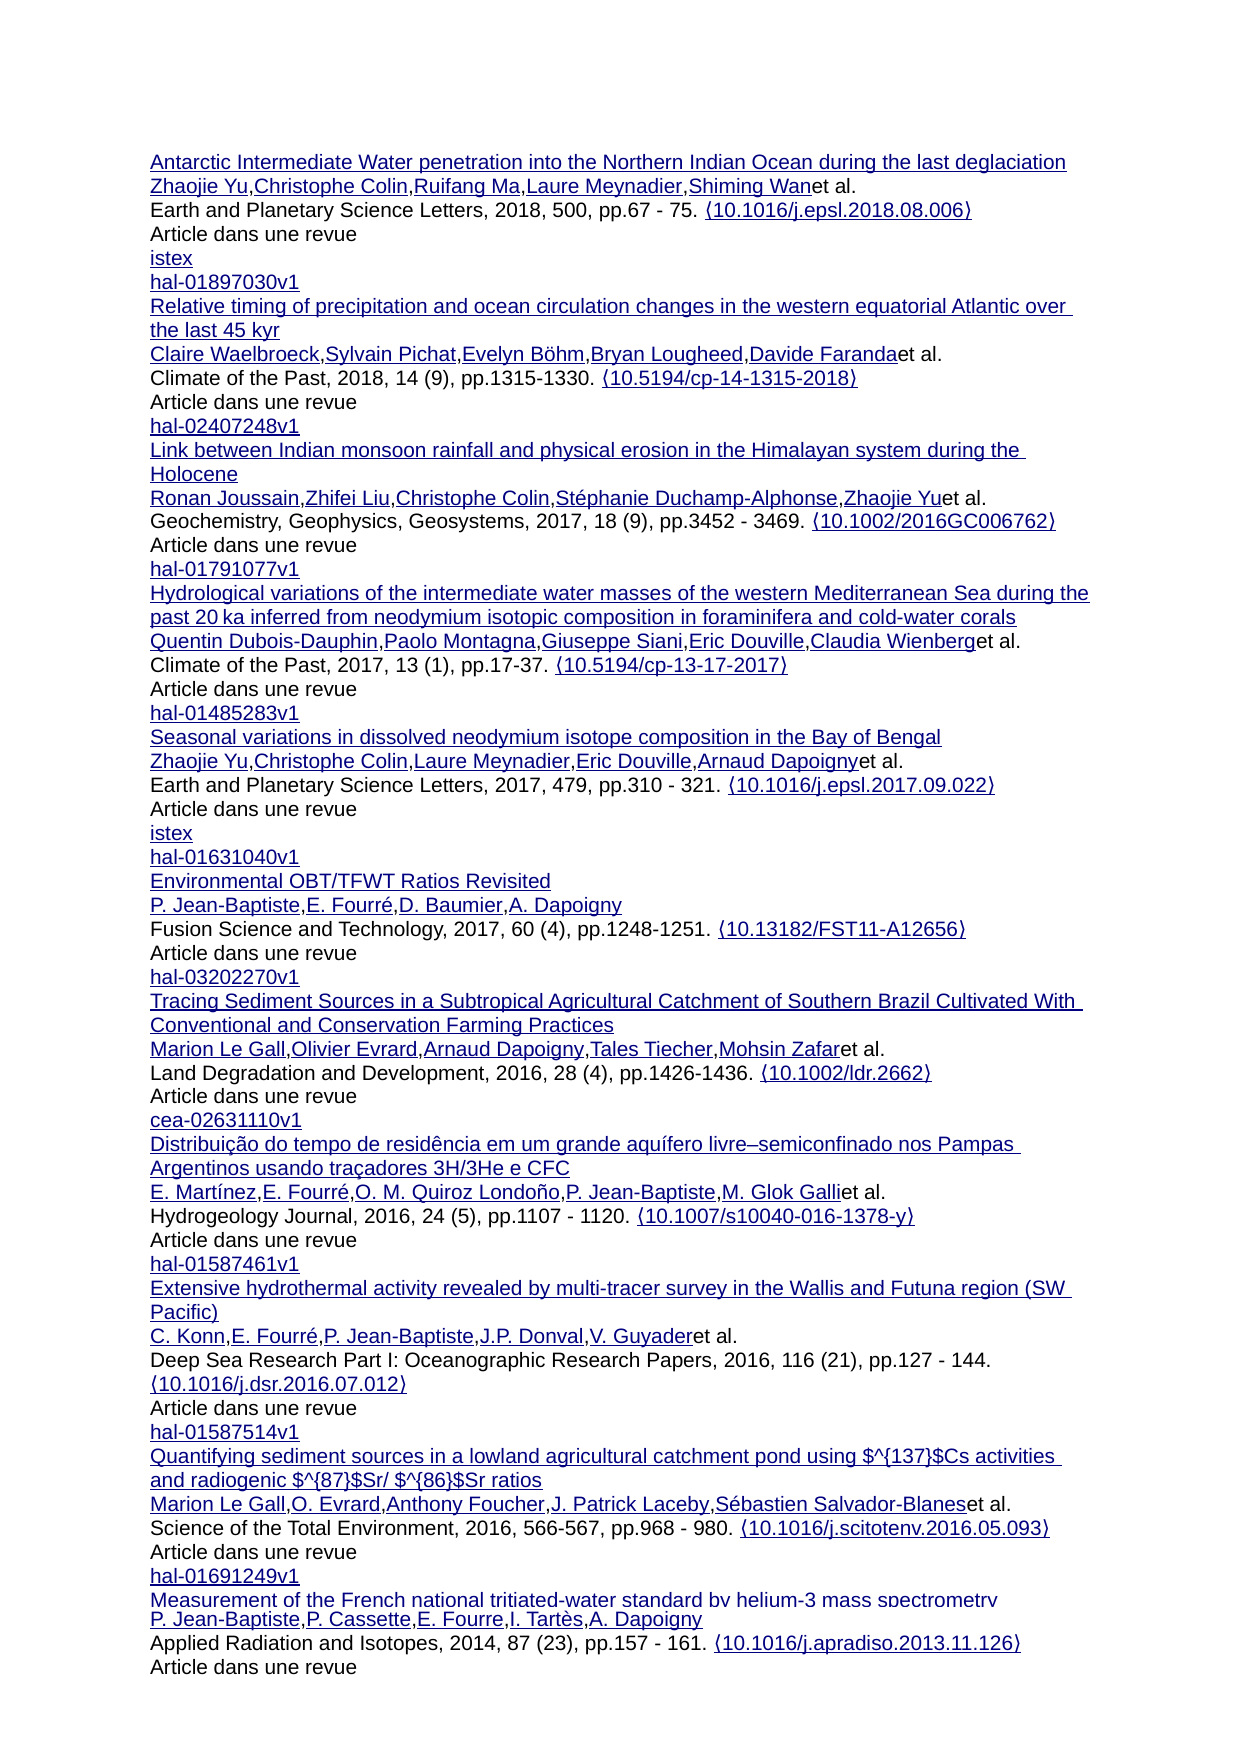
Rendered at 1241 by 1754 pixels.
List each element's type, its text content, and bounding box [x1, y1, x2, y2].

table_cell Link between Indian monsoon rainfall and physical erosion in the Himalayan system during the Holocene Ronan Joussain,Zhifei Liu,Christophe Colin,Stéphanie Duchamp-Alphonse,Zhaojie Yuet al. Geochemistry, Geophysics, Geosystems, 2017, 18 (9), pp.3452 - 3469. ⟨10.1002/2016GC006762⟩ Article dans une revue hal-01791077v1 [150, 438, 1090, 581]
table_cell Seasonal variations in dissolved neodymium isotope composition in the Bay of Bengal Zhaojie Yu,Christophe Colin,Laure Meynadier,Eric Douville,Arnaud Dapoignyet al. Earth and Planetary Science Letters, 2017, 479, pp.310 - 321. ⟨10.1016/j.epsl.2017.09.022⟩ Article dans une revue istex hal-01631040v1 [150, 725, 1090, 869]
table_cell Tracing Sediment Sources in a Subtropical Agricultural Catchment of Southern Brazil Cultivated With Conventional and Conservation Farming Practices Marion Le Gall,Olivier Evrard,Arnaud Dapoigny,Tales Tiecher,Mohsin Zafaret al. Land Degradation and Development, 2016, 28 (4), pp.1426-1436. ⟨10.1002/ldr.2662⟩ Article dans une revue cea-02631110v1 [150, 989, 1090, 1132]
table_cell Hydrological variations of the intermediate water masses of the western Mediterranean Sea during the [150, 581, 1090, 602]
table_cell Distribuição do tempo de residência em um grande aquífero livre–semiconfinado nos Pampas Argentinos usando traçadores 3H/3He e CFC E. Martínez,E. Fourré,O. M. Quiroz Londoño,P. Jean-Baptiste,M. Glok Galliet al. Hydrogeology Journal, 2016, 24 (5), pp.1107 - 1120. ⟨10.1007/s10040-016-1378-y⟩ Article dans une revue hal-01587461v1 [150, 1132, 1090, 1276]
table_cell Environmental OBT/TFWT Ratios Revisited P. Jean-Baptiste,E. Fourré,D. Baumier,A. Dapoigny Fusion Science and Technology, 2017, 60 (4), pp.1248-1251. ⟨10.13182/FST11-A12656⟩ Article dans une revue hal-03202270v1 [150, 869, 1090, 988]
table_cell Antarctic Intermediate Water penetration into the Northern Indian Ocean during the last deglaciation Zhaojie Yu,Christophe Colin,Ruifang Ma,Laure Meynadier,Shiming Wanet al. Earth and Planetary Science Letters, 2018, 500, pp.67 - 75. ⟨10.1016/j.epsl.2018.08.006⟩ Article dans une revue istex hal-01897030v1 [150, 150, 1090, 294]
table_cell Quantifying sediment sources in a lowland agricultural catchment pond using $^{137}$Cs activities and radiogenic $^{87}$Sr/ $^{86}$Sr ratios Marion Le Gall,O. Evrard,Anthony Foucher,J. Patrick Laceby,Sébastien Salvador-Blaneset al. Science of the Total Environment, 2016, 566-567, pp.968 - 980. ⟨10.1016/j.scitotenv.2016.05.093⟩ Article dans une revue hal-01691249v1 [150, 1444, 1090, 1587]
table_cell past 20 ka inferred from neodymium isotopic composition in foraminifera and cold-water corals Quentin Dubois-Dauphin,Paolo Montagna,Giuseppe Siani,Eric Douville,Claudia Wienberget al. Climate of the Past, 2017, 13 (1), pp.17-37. ⟨10.5194/cp-13-17-2017⟩ Article dans une revue hal-01485283v1 [150, 603, 1090, 725]
table_cell Extensive hydrothermal activity revealed by multi-tracer survey in the Wallis and Futuna region (SW Pacific) C. Konn,E. Fourré,P. Jean-Baptiste,J.P. Donval,V. Guyaderet al. Deep Sea Research Part I: Oceanographic Research Papers, 2016, 116 (21), pp.127 - 144. ⟨10.1016/j.dsr.2016.07.012⟩ Article dans une revue hal-01587514v1 [150, 1276, 1090, 1444]
table_cell Measurement of the French national tritiated-water standard by helium-3 mass spectrometry P. Jean-Baptiste,P. Cassette,E. Fourre,I. Tartès,A. Dapoigny Applied Radiation and Isotopes, 2014, 87 (23), pp.157 - 161. ⟨10.1016/j.apradiso.2013.11.126⟩ Article dans une revue [150, 1588, 1090, 1679]
table_cell Relative timing of precipitation and ocean circulation changes in the western equatorial Atlantic over the last 45 kyr Claire Waelbroeck,Sylvain Pichat,Evelyn Böhm,Bryan Lougheed,Davide Farandaet al. Climate of the Past, 2018, 14 (9), pp.1315-1330. ⟨10.5194/cp-14-1315-2018⟩ Article dans une revue hal-02407248v1 [150, 294, 1090, 437]
